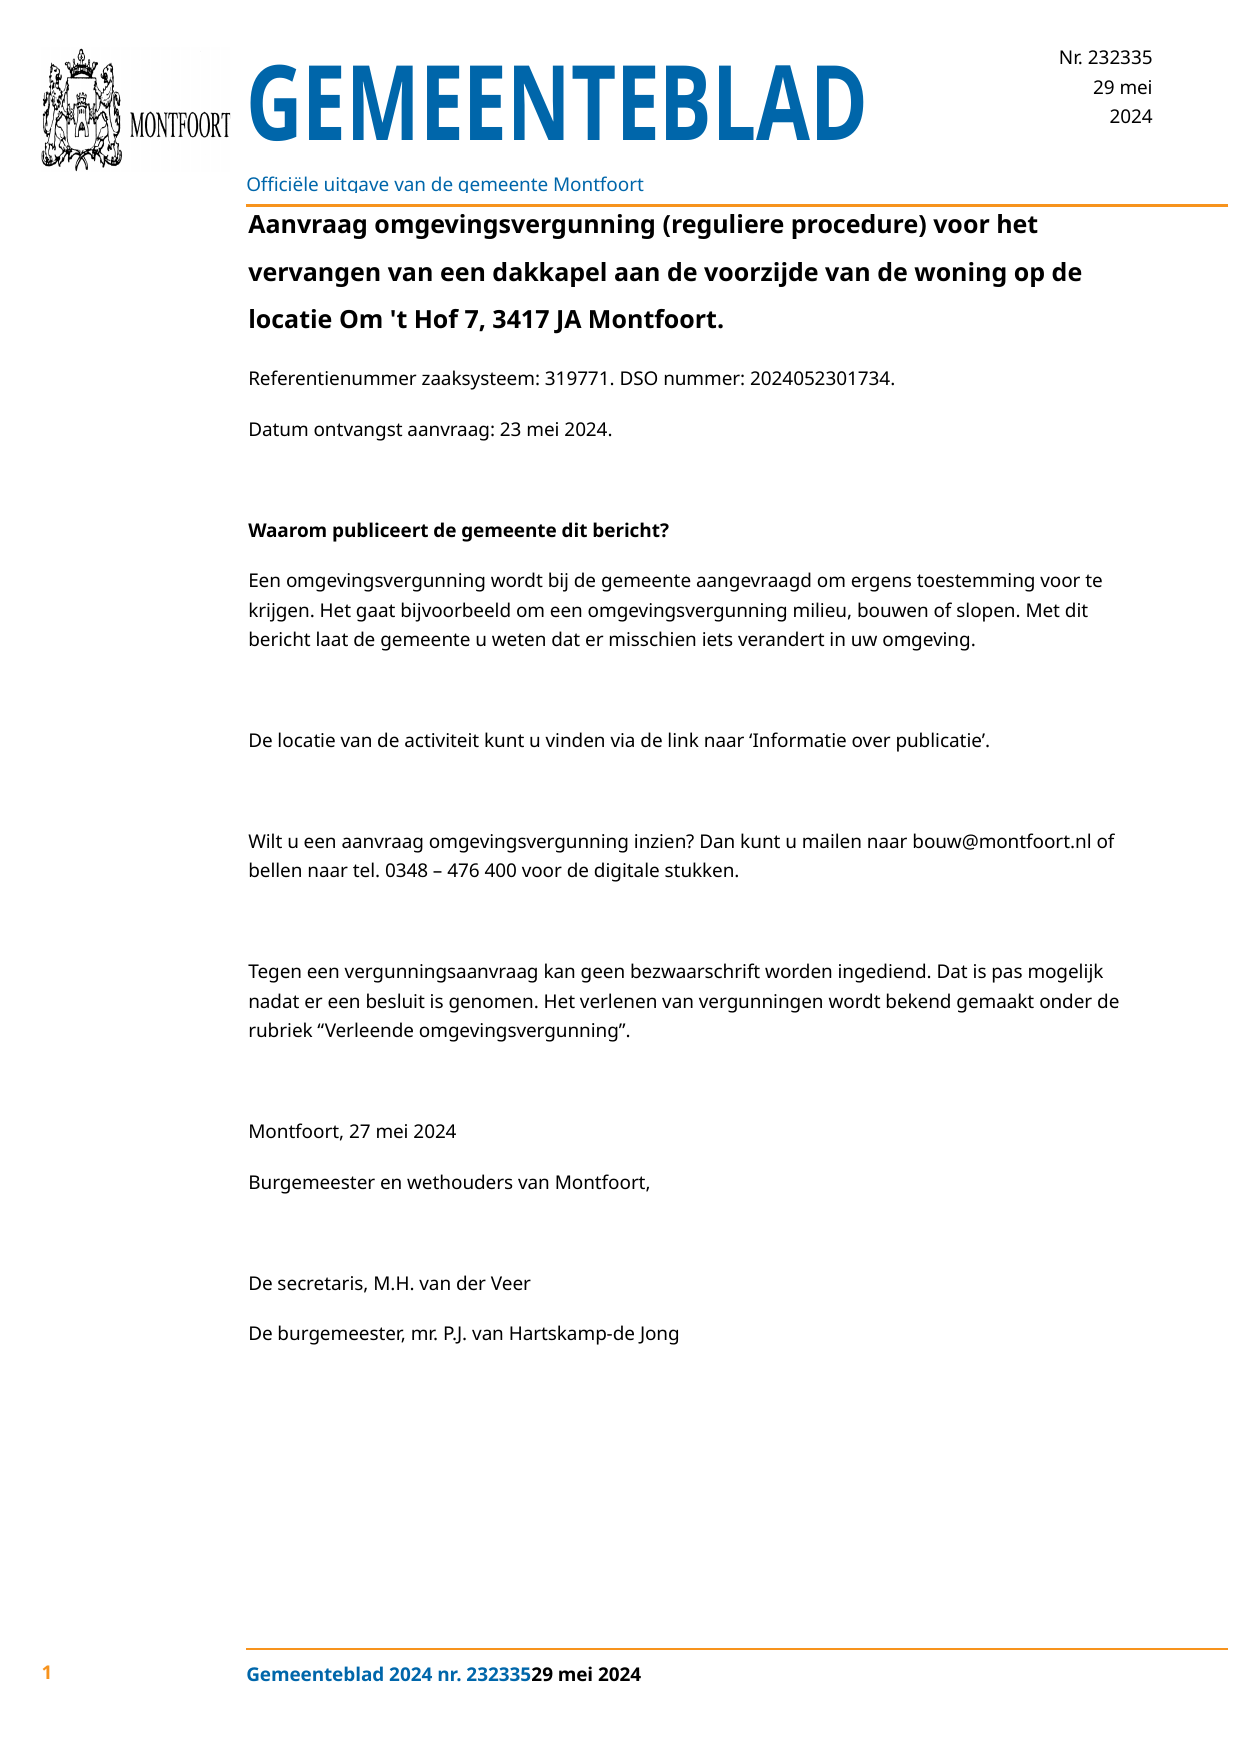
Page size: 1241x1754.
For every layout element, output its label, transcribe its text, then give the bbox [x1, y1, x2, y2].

text Montfoort, 27 mei 2024 [248, 1118, 1152, 1144]
picture [41, 47, 231, 172]
text De secretaris, M.H. van der Veer [248, 1270, 1152, 1295]
text Wilt u een aanvraag omgevingsvergunning inzien? Dan kunt u mailen naar bouw@montfoort.nl of bellen naar tel. 0348 – 476 400 voor de digitale stukken. [248, 828, 1152, 883]
text Burgemeester en wethouders van Montfoort, [248, 1169, 1152, 1194]
text Datum ontvangst aanvraag: 23 mei 2024. [248, 416, 1152, 442]
text Referentienummer zaaksysteem: 319771. DSO nummer: 2024052301734. [248, 366, 1152, 391]
text Aanvraag omgevingsvergunning (reguliere procedure) voor het vervangen van een dakkapel aan de voorzijde van de woning op de locatie Om 't Hof 7, 3417 JA Montfoort. [248, 207, 1152, 336]
text Tegen een vergunningsaanvraag kan geen bezwaarschrift worden ingediend. Dat is pas mogelijk nadat er een besluit is genomen. Het verlenen van vergunningen wordt bekend gemaakt onder de rubriek “Verleende omgevingsvergunning”. [248, 958, 1152, 1043]
text Waarom publiceert de gemeente dit bericht? [248, 517, 1152, 542]
text De burgemeester, mr. P.J. van Hartskamp-de Jong [248, 1320, 1152, 1346]
text De locatie van de activiteit kunt u vinden via de link naar ‘Informatie over publicatie’. [248, 727, 1152, 753]
text Een omgevingsvergunning wordt bij de gemeente aangevraagd om ergens toestemming voor te krijgen. Het gaat bijvoorbeeld om een omgevingsvergunning milieu, bouwen of slopen. Met dit bericht laat de gemeente u weten dat er misschien iets verandert in uw omgeving. [248, 567, 1152, 652]
